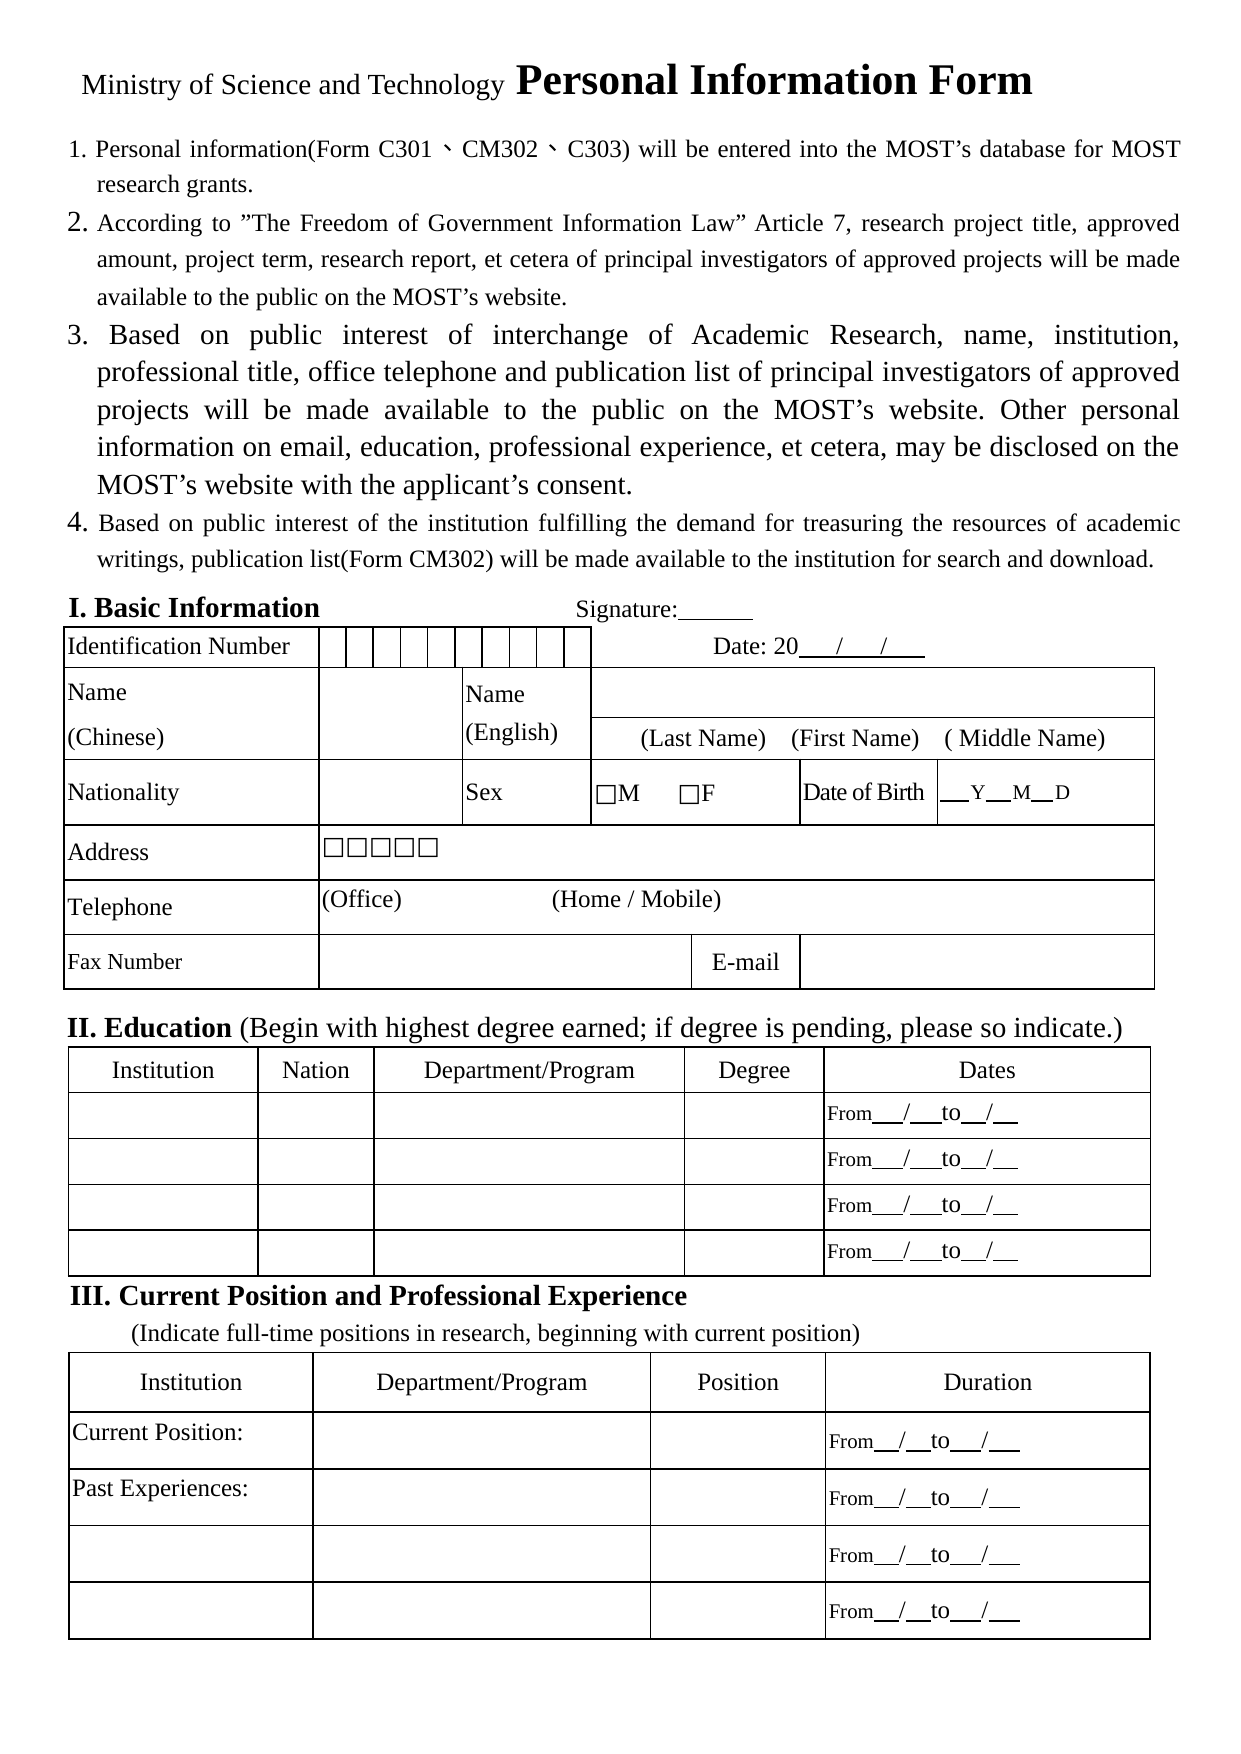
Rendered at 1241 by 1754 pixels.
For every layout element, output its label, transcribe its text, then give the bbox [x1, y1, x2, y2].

table_cell From / to / [825, 1093, 1150, 1138]
table_header Date: 20 / / [592, 626, 1154, 667]
table_cell [314, 1526, 650, 1581]
text 4. Based on public interest of the institution fulfilling the demand for treasuring the resources of academic writings, publication list(Form CM302) will be made available to the institution for search and download. [67, 503, 1181, 578]
table_header Identification Number [65, 628, 318, 667]
table_cell Fax Number [65, 935, 318, 988]
table_cell [69, 1185, 257, 1229]
table_header [510, 628, 536, 667]
table_cell Name [65, 668, 318, 717]
table_cell [320, 760, 462, 824]
table_cell [69, 1093, 257, 1138]
table_cell [70, 1526, 312, 1581]
table_header [456, 628, 481, 667]
table_header [537, 628, 563, 667]
table_cell Name (English) [463, 668, 590, 758]
table_cell Past Experiences: [70, 1470, 312, 1524]
table_header Dates [825, 1048, 1150, 1092]
table_cell [685, 1231, 823, 1275]
text 2. According to ”The Freedom of Government Information Law” Article 7, research project title, approved amount, project term, research report, et cetera of principal investigators of approved projects will be made available to the public on the MOST’s website. [67, 203, 1181, 316]
table_header [401, 628, 427, 667]
table_header Degree [685, 1048, 823, 1092]
table_cell Y M D [938, 760, 1154, 824]
table_cell (Office) (Home / Mobile) [320, 881, 1154, 933]
table_cell [259, 1185, 373, 1229]
table_cell [320, 935, 691, 988]
table_cell [375, 1093, 684, 1138]
table_header Department/Program [375, 1048, 684, 1092]
table_cell Telephone [65, 881, 318, 933]
table_cell [259, 1093, 373, 1138]
table_cell [685, 1185, 823, 1229]
table_cell Date of Birth [801, 760, 937, 824]
table_cell Address [65, 826, 318, 879]
table_header [320, 628, 345, 667]
table_cell □□□□□ [320, 826, 1154, 879]
table_cell (Last Name) (First Name) ( Middle Name) [592, 718, 1154, 758]
table_cell Current Position: [70, 1413, 312, 1468]
table_cell From / to / [825, 1185, 1150, 1229]
table_header [483, 628, 509, 667]
table_cell (Chinese) [65, 717, 318, 758]
table_cell [651, 1413, 825, 1468]
table_cell From / to / [825, 1231, 1150, 1275]
table_cell □M □F [592, 760, 799, 824]
text Ministry of Science and Technology Personal Information Form [37, 43, 1121, 118]
table_cell E-mail [692, 935, 799, 988]
table_cell [375, 1139, 684, 1183]
table_cell [592, 668, 1154, 717]
text II. Education (Begin with highest degree earned; if degree is pending, please so indicate.) [23, 1008, 1211, 1046]
table_cell [314, 1413, 650, 1468]
table_cell [651, 1526, 825, 1581]
text 1. Personal information(Form C301、CM302、C303) will be entered into the MOST’s database for MOST research grants. [68, 128, 1181, 203]
table_cell From / to / [825, 1139, 1150, 1183]
text I. Basic Information Signature: [34, 588, 1181, 626]
text (Indicate full-time positions in research, beginning with current position) [131, 1314, 1181, 1352]
table_header Nation [259, 1048, 373, 1092]
table_header Department/Program [314, 1353, 650, 1411]
table_cell Sex [463, 760, 590, 824]
table_cell [651, 1470, 825, 1524]
table_header Institution [69, 1048, 257, 1092]
table_cell Nationality [65, 760, 318, 824]
text III. Current Position and Professional Experience [69, 1277, 1181, 1314]
table_header [428, 628, 454, 667]
table_cell [314, 1583, 650, 1638]
table_cell From / to / [826, 1583, 1149, 1638]
table_cell [651, 1583, 825, 1638]
table_cell From / to / [826, 1413, 1149, 1468]
table_cell [801, 935, 1154, 988]
text 3. Based on public interest of interchange of Academic Research, name, institution, professional title, office telephone and publication list of principal investigators of approved projects will be made available to the public on the MOST’s website. Other personal information on email, education, professional experience, et cetera, may be disclosed on the MOST’s website with the applicant’s consent. [67, 316, 1181, 503]
table_cell From / to / [826, 1470, 1149, 1524]
table_cell [685, 1093, 823, 1138]
table_cell [70, 1583, 312, 1638]
table_cell From / to / [826, 1526, 1149, 1581]
table_header [347, 628, 372, 667]
table_header [565, 628, 590, 667]
table_cell [685, 1139, 823, 1183]
table_header Institution [70, 1353, 312, 1411]
table_header Position [651, 1353, 825, 1411]
table_cell [375, 1185, 684, 1229]
table_cell [69, 1139, 257, 1183]
table_cell [375, 1231, 684, 1275]
table_cell [69, 1231, 257, 1275]
table_cell [259, 1139, 373, 1183]
table_cell [320, 668, 462, 758]
table_cell [314, 1470, 650, 1524]
table_header [374, 628, 400, 667]
table_header Duration [826, 1353, 1149, 1411]
table_cell [259, 1231, 373, 1275]
